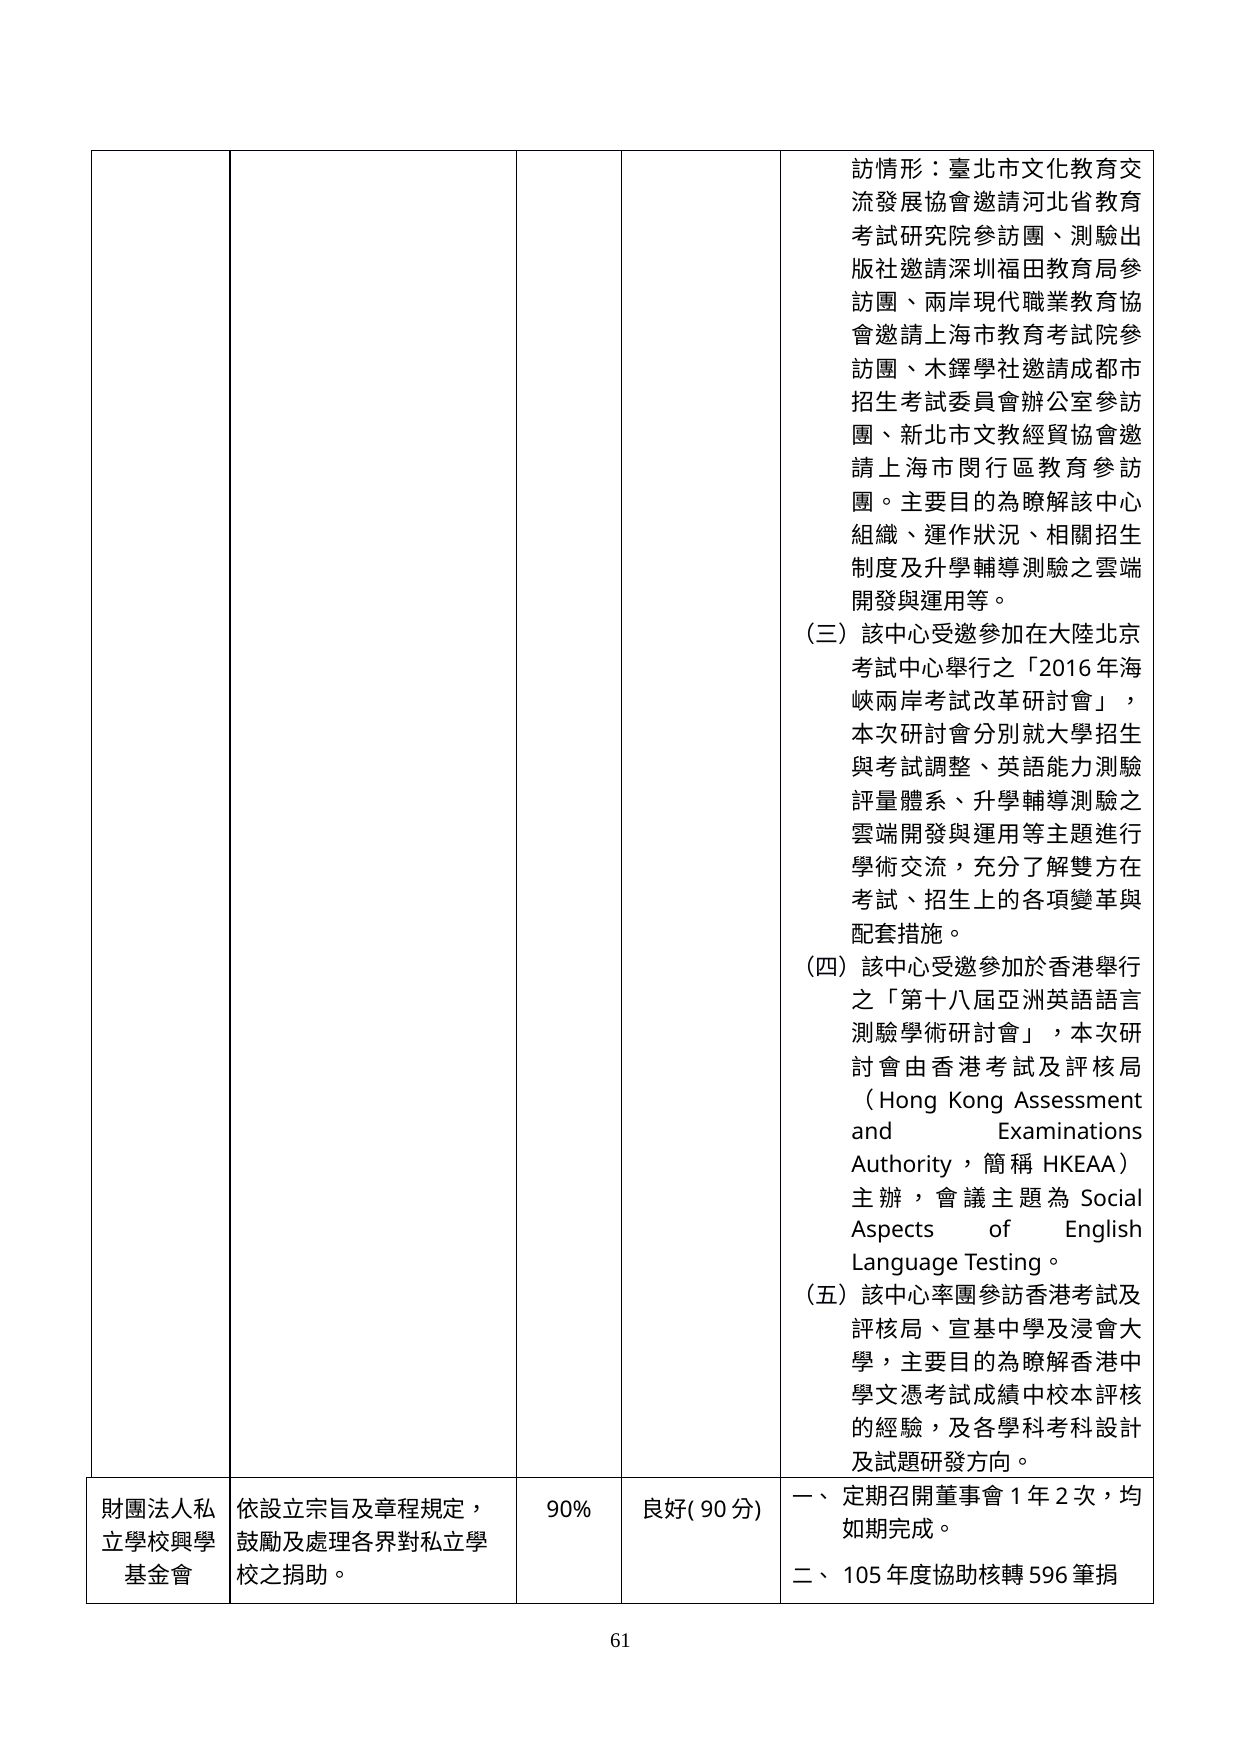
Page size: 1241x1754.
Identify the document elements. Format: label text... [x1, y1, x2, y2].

table_cell [517, 151, 621, 1477]
table_cell 定期召開董事會1年2次，均如期完成。 105年度協助核轉596筆捐 [781, 1478, 1153, 1603]
table_cell 財團法人私立學校興學基金會 [87, 1478, 229, 1603]
table_cell [231, 151, 516, 1477]
table_cell 90% [517, 1478, 621, 1603]
table_cell [92, 151, 229, 1477]
table_cell 依設立宗旨及章程規定，鼓勵及處理各界對私立學校之捐助。 [231, 1478, 516, 1603]
table_cell [86, 150, 91, 1477]
table_cell 良好( 90分) [622, 1478, 780, 1603]
table_cell [622, 151, 780, 1477]
table_cell 訪情形：臺北市文化教育交流發展協會邀請河北省教育考試研究院參訪團、測驗出版社邀請深圳福田教育局參訪團、兩岸現代職業教育協會邀請上海市教育考試院參訪團、木鐸學社邀請成都市招生考試委員會辦公室參訪團、新北市文教經貿協會邀請上海市閔行區教育參訪團。主要目的為瞭解該中心組織、運作狀況、相關招生制度及升學輔導測驗之雲端開發與運用等。 該中心受邀參加在大陸北京考試中心舉行之「2016年海峽兩岸考試改革研討會」，本次研討會分別就大學招生與考試調整、英語能力測驗評量體系、升學輔導測驗之雲端開發與運用等主題進行學術交流，充分了解雙方在考試、招生上的各項變革與配套措施。 該中心受邀參加於香港舉行之「第十八屆亞洲英語語言測驗學術研討會」，本次研討會由香港考試及評核局（Hong Kong Assessment and Examinations Authority，簡稱HKEAA）主辦，會議主題為Social Aspects of English Language Testing。 該中心率團參訪香港考試及評核局、宣基中學及浸會大學，主要目的為瞭解香港中學文憑考試成績中校本評核的經驗，及各學科考科設計及試題研發方向。 [781, 151, 1153, 1477]
